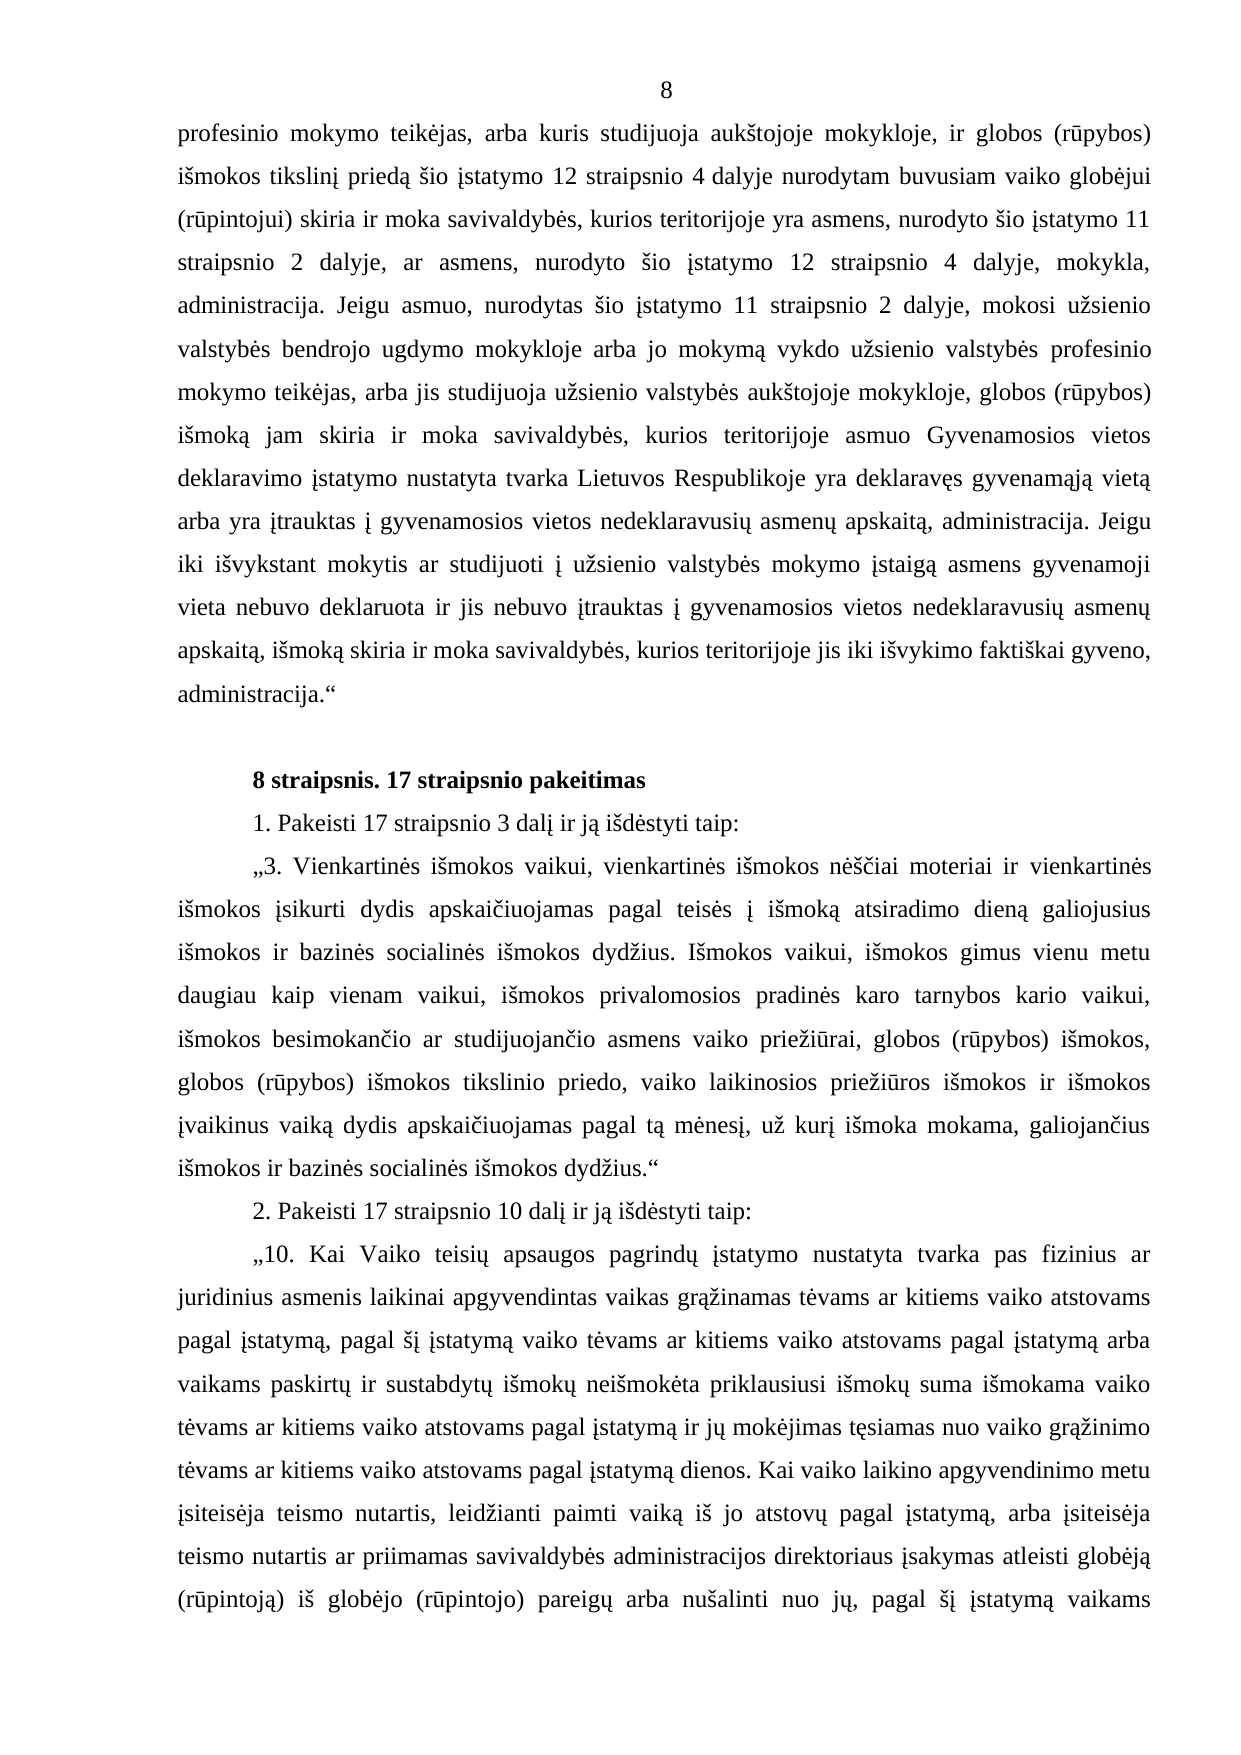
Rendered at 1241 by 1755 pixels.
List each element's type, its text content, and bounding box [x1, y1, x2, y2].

text „3. Vienkartinės išmokos vaikui, vienkartinės išmokos nėščiai moteriai ir vienkartinės išmokos įsikurti dydis apskaičiuojamas pagal teisės į išmoką atsiradimo dieną galiojusius išmokos ir bazinės socialinės išmokos dydžius. Išmokos vaikui, išmokos gimus vienu metu daugiau kaip vienam vaikui, išmokos privalomosios pradinės karo tarnybos kario vaikui, išmokos besimokančio ar studijuojančio asmens vaiko priežiūrai, globos (rūpybos) išmokos, globos (rūpybos) išmokos tikslinio priedo, vaiko laikinosios priežiūros išmokos ir išmokos įvaikinus vaiką dydis apskaičiuojamas pagal tą mėnesį, už kurį išmoka mokama, galiojančius išmokos ir bazinės socialinės išmokos dydžius.“ [177, 851, 1152, 1182]
text 8 straipsnis. 17 straipsnio pakeitimas [177, 765, 1152, 794]
text 2. Pakeisti 17 straipsnio 10 dalį ir ją išdėstyti taip: [177, 1196, 1152, 1225]
text 1. Pakeisti 17 straipsnio 3 dalį ir ją išdėstyti taip: [177, 808, 1152, 837]
text „10. Kai Vaiko teisių apsaugos pagrindų įstatymo nustatyta tvarka pas fizinius ar juridinius asmenis laikinai apgyvendintas vaikas grąžinamas tėvams ar kitiems vaiko atstovams pagal įstatymą, pagal šį įstatymą vaiko tėvams ar kitiems vaiko atstovams pagal įstatymą arba vaikams paskirtų ir sustabdytų išmokų neišmokėta priklausiusi išmokų suma išmokama vaiko tėvams ar kitiems vaiko atstovams pagal įstatymą ir jų mokėjimas tęsiamas nuo vaiko grąžinimo tėvams ar kitiems vaiko atstovams pagal įstatymą dienos. Kai vaiko laikino apgyvendinimo metu įsiteisėja teismo nutartis, leidžianti paimti vaiką iš jo atstovų pagal įstatymą, arba įsiteisėja teismo nutartis ar priimamas savivaldybės administracijos direktoriaus įsakymas atleisti globėją (rūpintoją) iš globėjo (rūpintojo) pareigų arba nušalinti nuo jų, pagal šį įstatymą vaikams [177, 1239, 1152, 1613]
text profesinio mokymo teikėjas, arba kuris studijuoja aukštojoje mokykloje, ir globos (rūpybos) išmokos tikslinį priedą šio įstatymo 12 straipsnio 4 dalyje nurodytam buvusiam vaiko globėjui (rūpintojui) skiria ir moka savivaldybės, kurios teritorijoje yra asmens, nurodyto šio įstatymo 11 straipsnio 2 dalyje, ar asmens, nurodyto šio įstatymo 12 straipsnio 4 dalyje, mokykla, administracija. Jeigu asmuo, nurodytas šio įstatymo 11 straipsnio 2 dalyje, mokosi užsienio valstybės bendrojo ugdymo mokykloje arba jo mokymą vykdo užsienio valstybės profesinio mokymo teikėjas, arba jis studijuoja užsienio valstybės aukštojoje mokykloje, globos (rūpybos) išmoką jam skiria ir moka savivaldybės, kurios teritorijoje asmuo Gyvenamosios vietos deklaravimo įstatymo nustatyta tvarka Lietuvos Respublikoje yra deklaravęs gyvenamąją vietą arba yra įtrauktas į gyvenamosios vietos nedeklaravusių asmenų apskaitą, administracija. Jeigu iki išvykstant mokytis ar studijuoti į užsienio valstybės mokymo įstaigą asmens gyvenamoji vieta nebuvo deklaruota ir jis nebuvo įtrauktas į gyvenamosios vietos nedeklaravusių asmenų apskaitą, išmoką skiria ir moka savivaldybės, kurios teritorijoje jis iki išvykimo faktiškai gyveno, administracija.“ [177, 118, 1152, 707]
